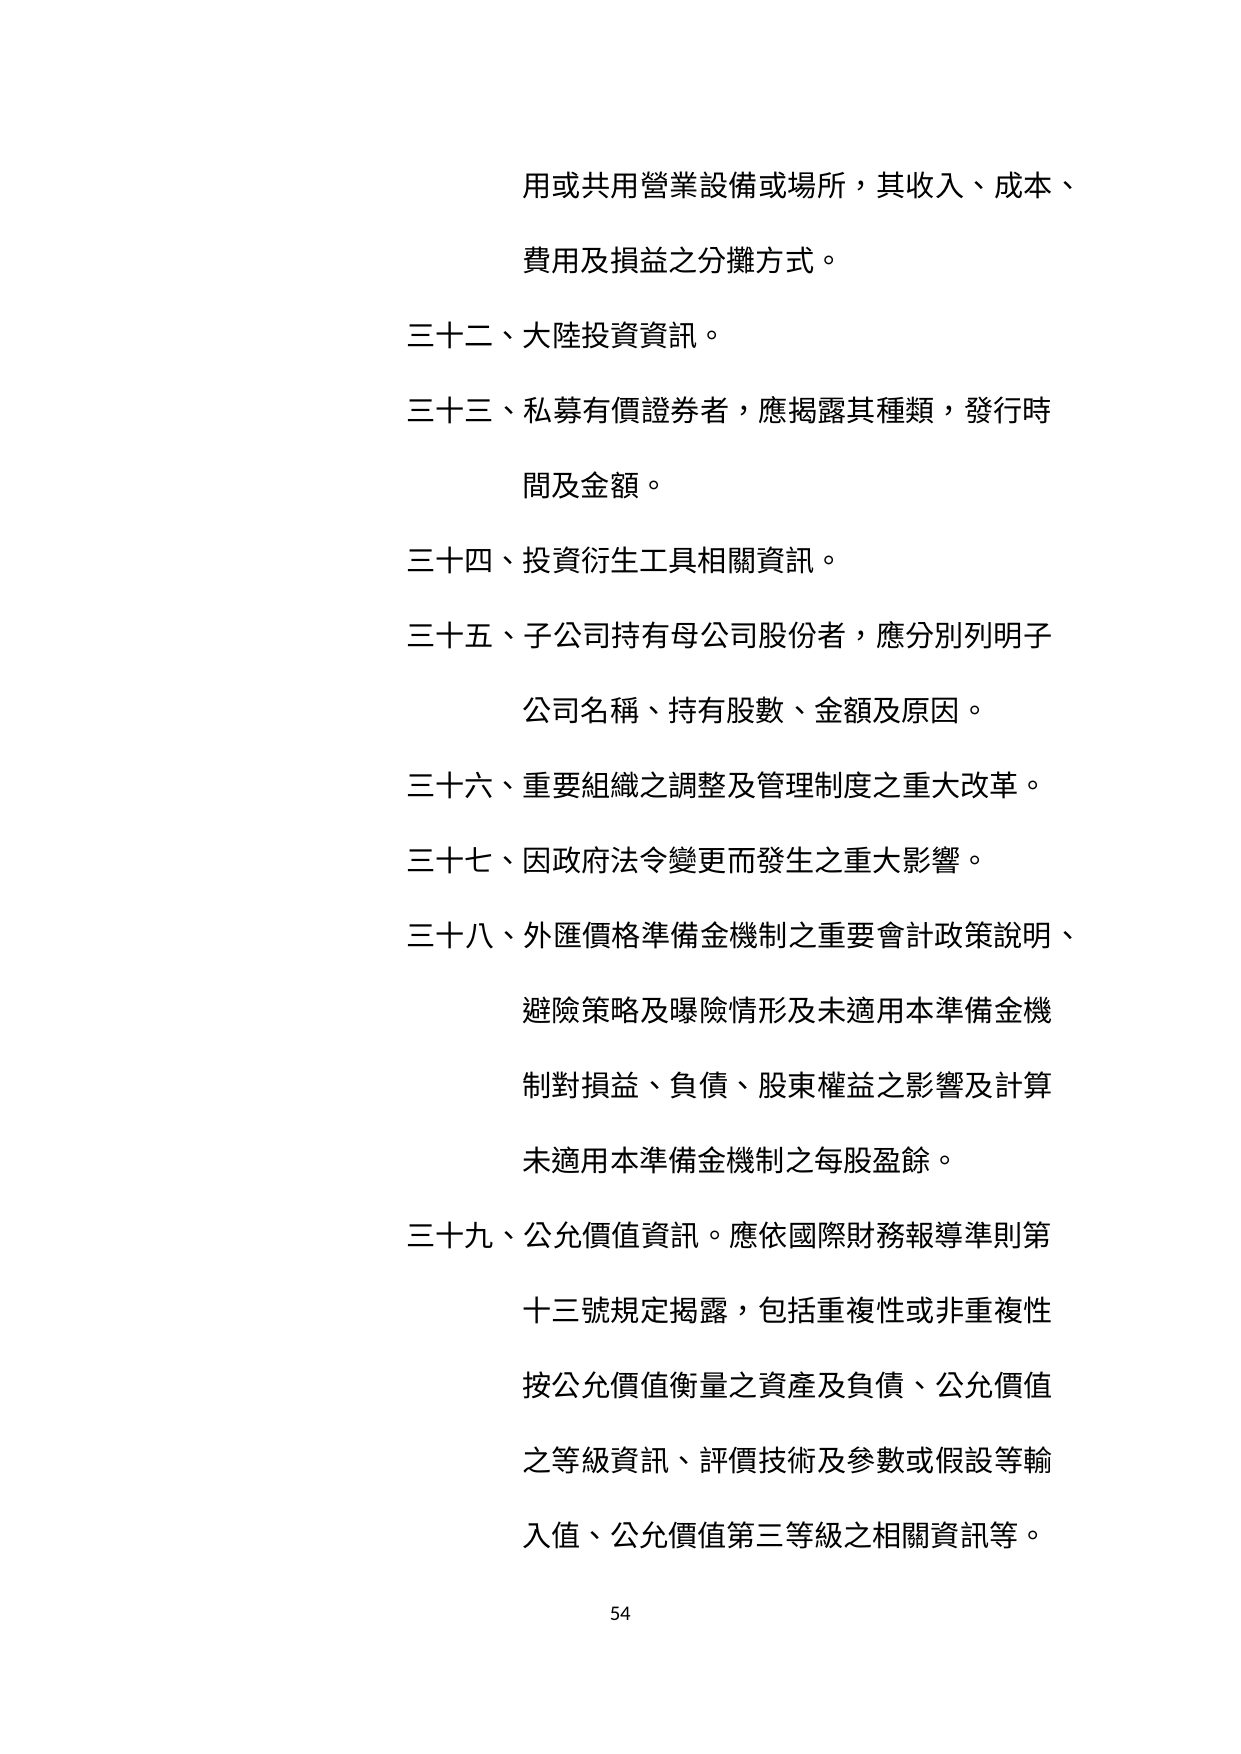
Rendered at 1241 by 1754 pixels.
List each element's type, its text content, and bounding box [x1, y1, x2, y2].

text 三十五、子公司持有母公司股份者，應分別列明子公司名稱、持有股數、金額及原因。 [406, 612, 1053, 762]
text 三十七、因政府法令變更而發生之重大影響。 [406, 837, 1053, 912]
text 三十二、大陸投資資訊。 [406, 312, 1053, 387]
text 三十八、外匯價格準備金機制之重要會計政策說明、避險策略及曝險情形及未適用本準備金機制對損益、負債、股東權益之影響及計算未適用本準備金機制之每股盈餘。 [406, 912, 1053, 1212]
text 三十六、重要組織之調整及管理制度之重大改革。 [406, 762, 1053, 837]
text 三十三、私募有價證券者，應揭露其種類，發行時間及金額。 [406, 387, 1053, 537]
text 三十一、保險業為金融控股公司之子公司時，與金融控股公司及其他子公司間進行業務或交易行為、共同業務推廣行為、資訊交互運用或共用營業設備或場所，其收入、成本、費用及損益之分攤方式。 [406, 162, 1053, 312]
text 三十九、公允價值資訊。應依國際財務報導準則第十三號規定揭露，包括重複性或非重複性按公允價值衡量之資產及負債、公允價值之等級資訊、評價技術及參數或假設等輸入值、公允價值第三等級之相關資訊等。 [406, 1212, 1053, 1587]
text 三十四、投資衍生工具相關資訊。 [406, 537, 1053, 612]
